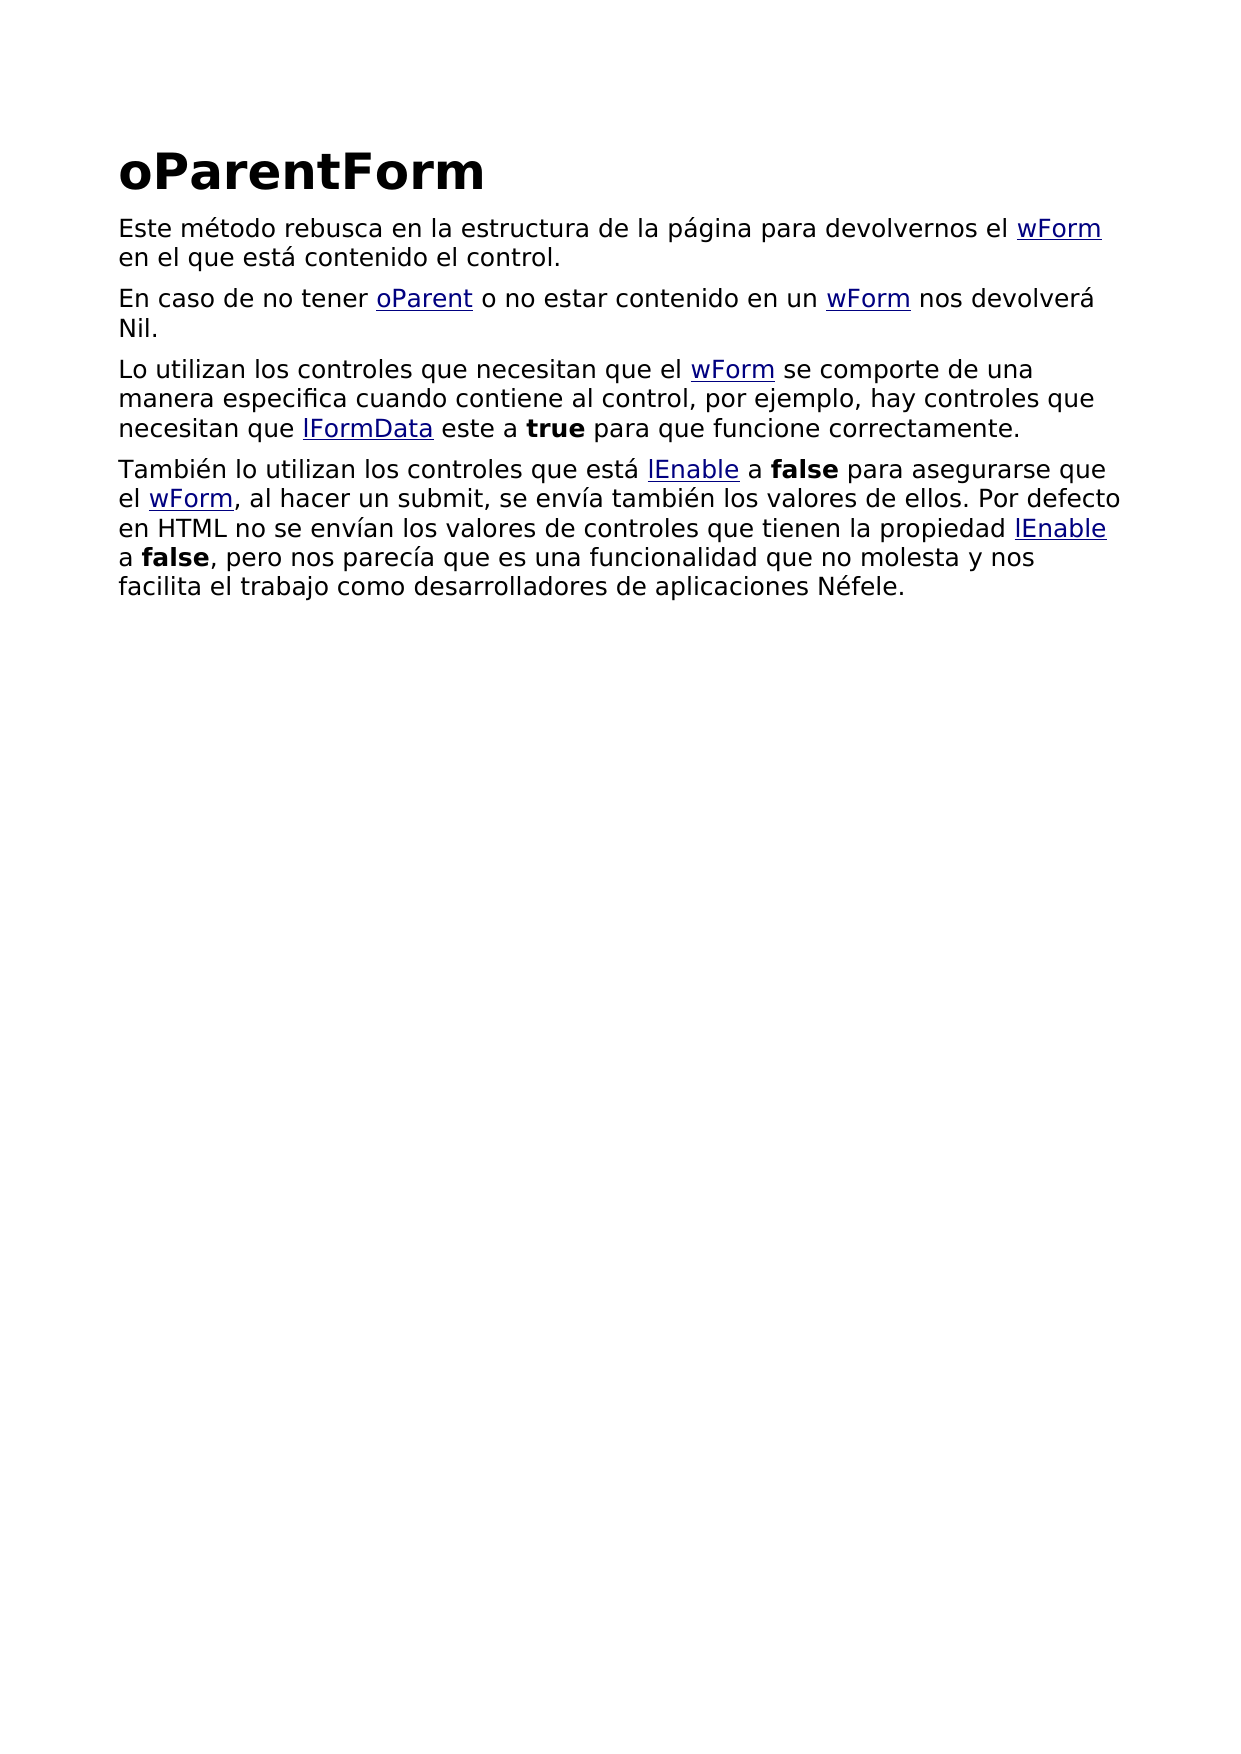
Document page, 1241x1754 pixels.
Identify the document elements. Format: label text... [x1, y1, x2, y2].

text En caso de no tener oParent o no estar contenido en un wForm nos devolverá Nil. [118, 285, 1122, 343]
text También lo utilizan los controles que está lEnable a false para asegurarse que el wForm, al hacer un submit, se envía también los valores de ellos. Por defecto en HTML no se envían los valores de controles que tienen la propiedad lEnable a false, pero nos parecía que es una funcionalidad que no molesta y nos facilita el trabajo como desarrolladores de aplicaciones Néfele. [118, 456, 1122, 601]
subtitle oParentForm [118, 143, 1122, 201]
text Lo utilizan los controles que necesitan que el wForm se comporte de una manera especifica cuando contiene al control, por ejemplo, hay controles que necesitan que lFormData este a true para que funcione correctamente. [118, 356, 1122, 443]
text Este método rebusca en la estructura de la página para devolvernos el wForm en el que está contenido el control. [118, 214, 1122, 272]
